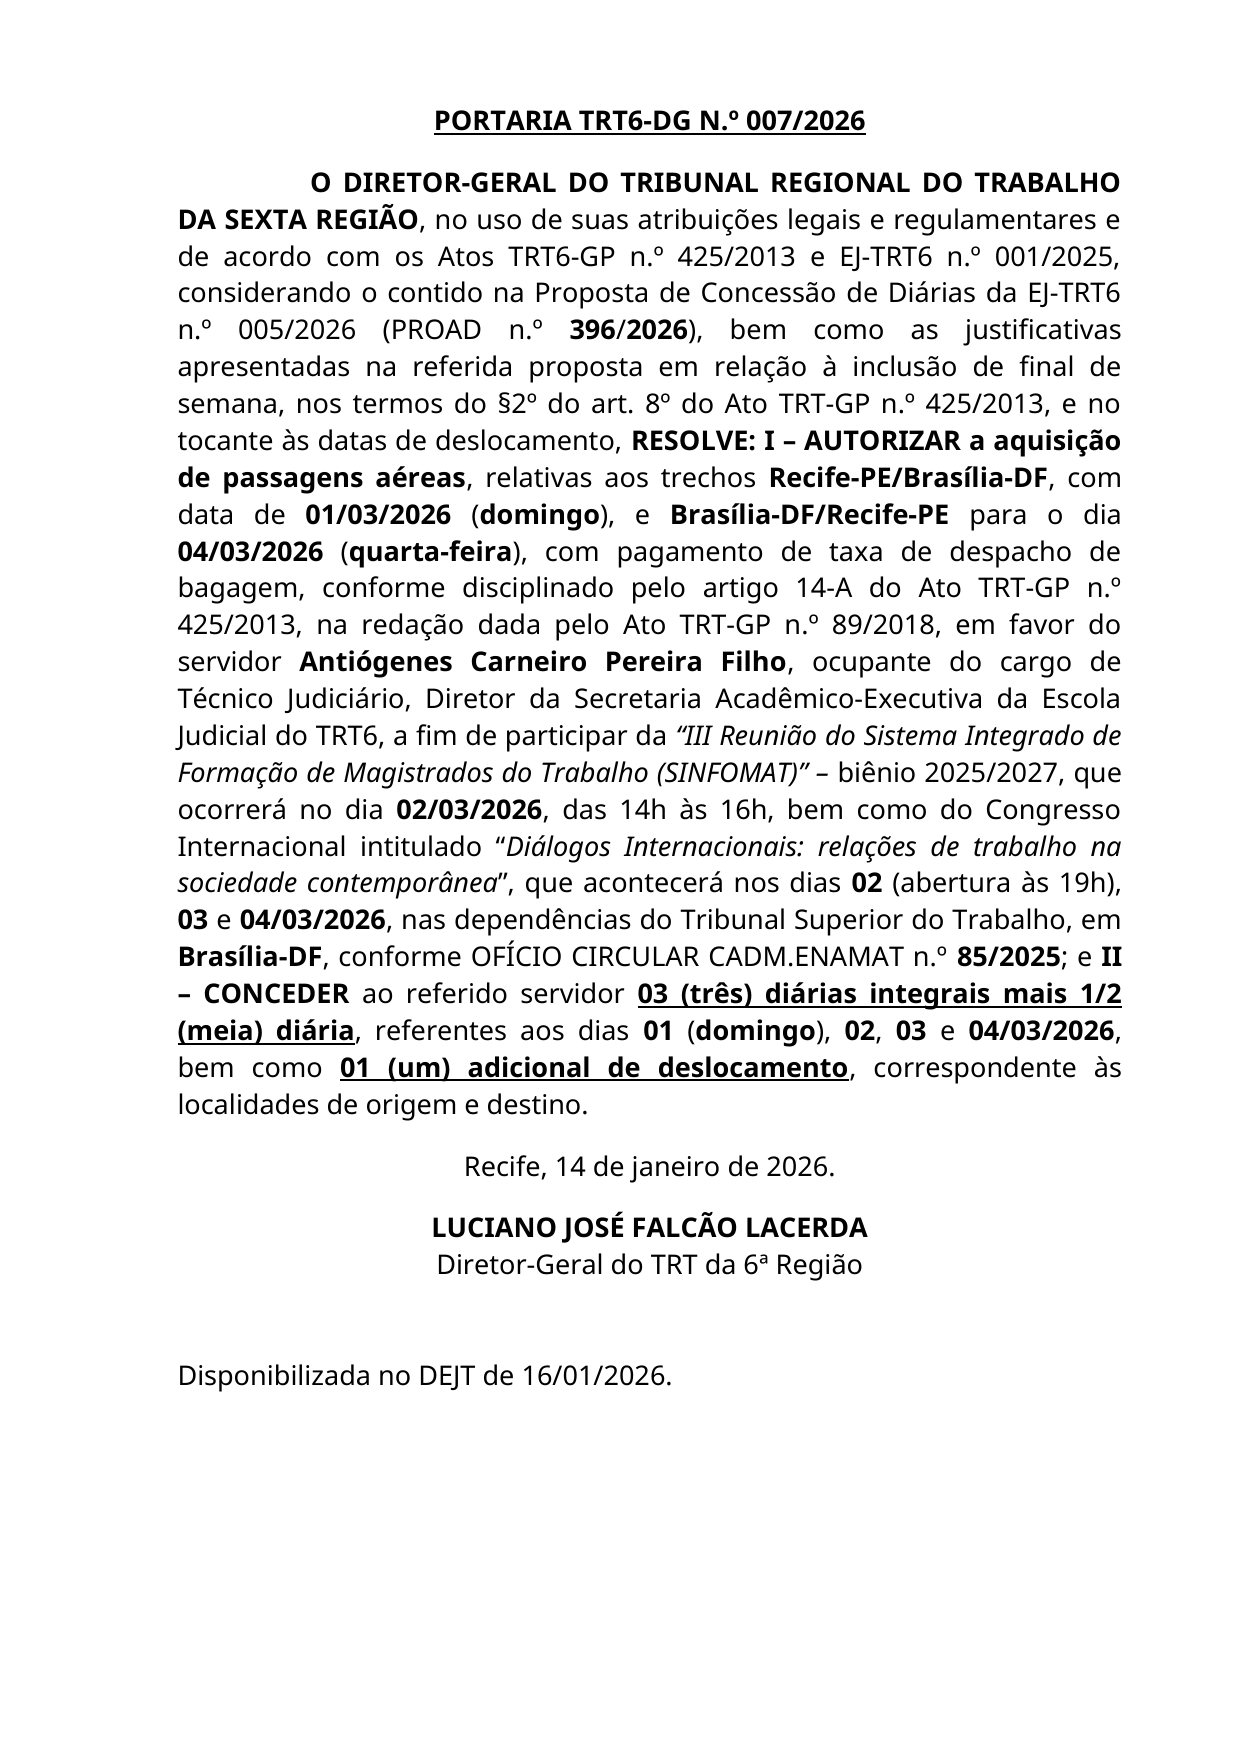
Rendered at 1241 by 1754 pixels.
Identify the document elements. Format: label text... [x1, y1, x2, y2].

text PORTARIA TRT6-DG N.º 007/2026 [177, 100, 1122, 138]
text LUCIANO JOSÉ FALCÃO LACERDA [177, 1209, 1122, 1246]
text O DIRETOR-GERAL DO TRIBUNAL REGIONAL DO TRABALHO DA SEXTA REGIÃO, no uso de suas atribuições legais e regulamentares e de acordo com os Atos TRT6-GP n.º 425/2013 e EJ-TRT6 n.º 001/2025, considerando o contido na Proposta de Concessão de Diárias da EJ-TRT6 n.º 005/2026 (PROAD n.º 396/2026), bem como as justificativas apresentadas na referida proposta em relação à inclusão de final de semana, nos termos do §2º do art. 8º do Ato TRT-GP n.º 425/2013, e no tocante às datas de deslocamento, RESOLVE: I – AUTORIZAR a aquisição de passagens aéreas, relativas aos trechos Recife-PE/Brasília-DF, com data de 01/03/2026 (domingo), e Brasília-DF/Recife-PE para o dia 04/03/2026 (quarta-feira), com pagamento de taxa de despacho de bagagem, conforme disciplinado pelo artigo 14-A do Ato TRT-GP n.º 425/2013, na redação dada pelo Ato TRT-GP n.º 89/2018, em favor do servidor Antiógenes Carneiro Pereira Filho, ocupante do cargo de Técnico Judiciário, Diretor da Secretaria Acadêmico-Executiva da Escola Judicial do TRT6, a fim de participar da “III Reunião do Sistema Integrado de Formação de Magistrados do Trabalho (SINFOMAT)” – biênio 2025/2027, que ocorrerá no dia 02/03/2026, das 14h às 16h, bem como do Congresso Internacional intitulado “Diálogos Internacionais: relações de trabalho na sociedade contemporânea”, que acontecerá nos dias 02 (abertura às 19h), 03 e 04/03/2026, nas dependências do Tribunal Superior do Trabalho, em Brasília-DF, conforme OFÍCIO CIRCULAR CADM.ENAMAT n.º 85/2025; e II – CONCEDER ao referido servidor 03 (três) diárias integrais mais 1/2 (meia) diária, referentes aos dias 01 (domingo), 02, 03 e 04/03/2026, bem como 01 (um) adicional de deslocamento, correspondente às localidades de origem e destino. [177, 163, 1122, 1122]
text Recife, 14 de janeiro de 2026. [177, 1147, 1122, 1184]
text Diretor-Geral do TRT da 6ª Região [177, 1246, 1122, 1283]
text Disponibilizada no DEJT de 16/01/2026. [177, 1356, 1122, 1393]
